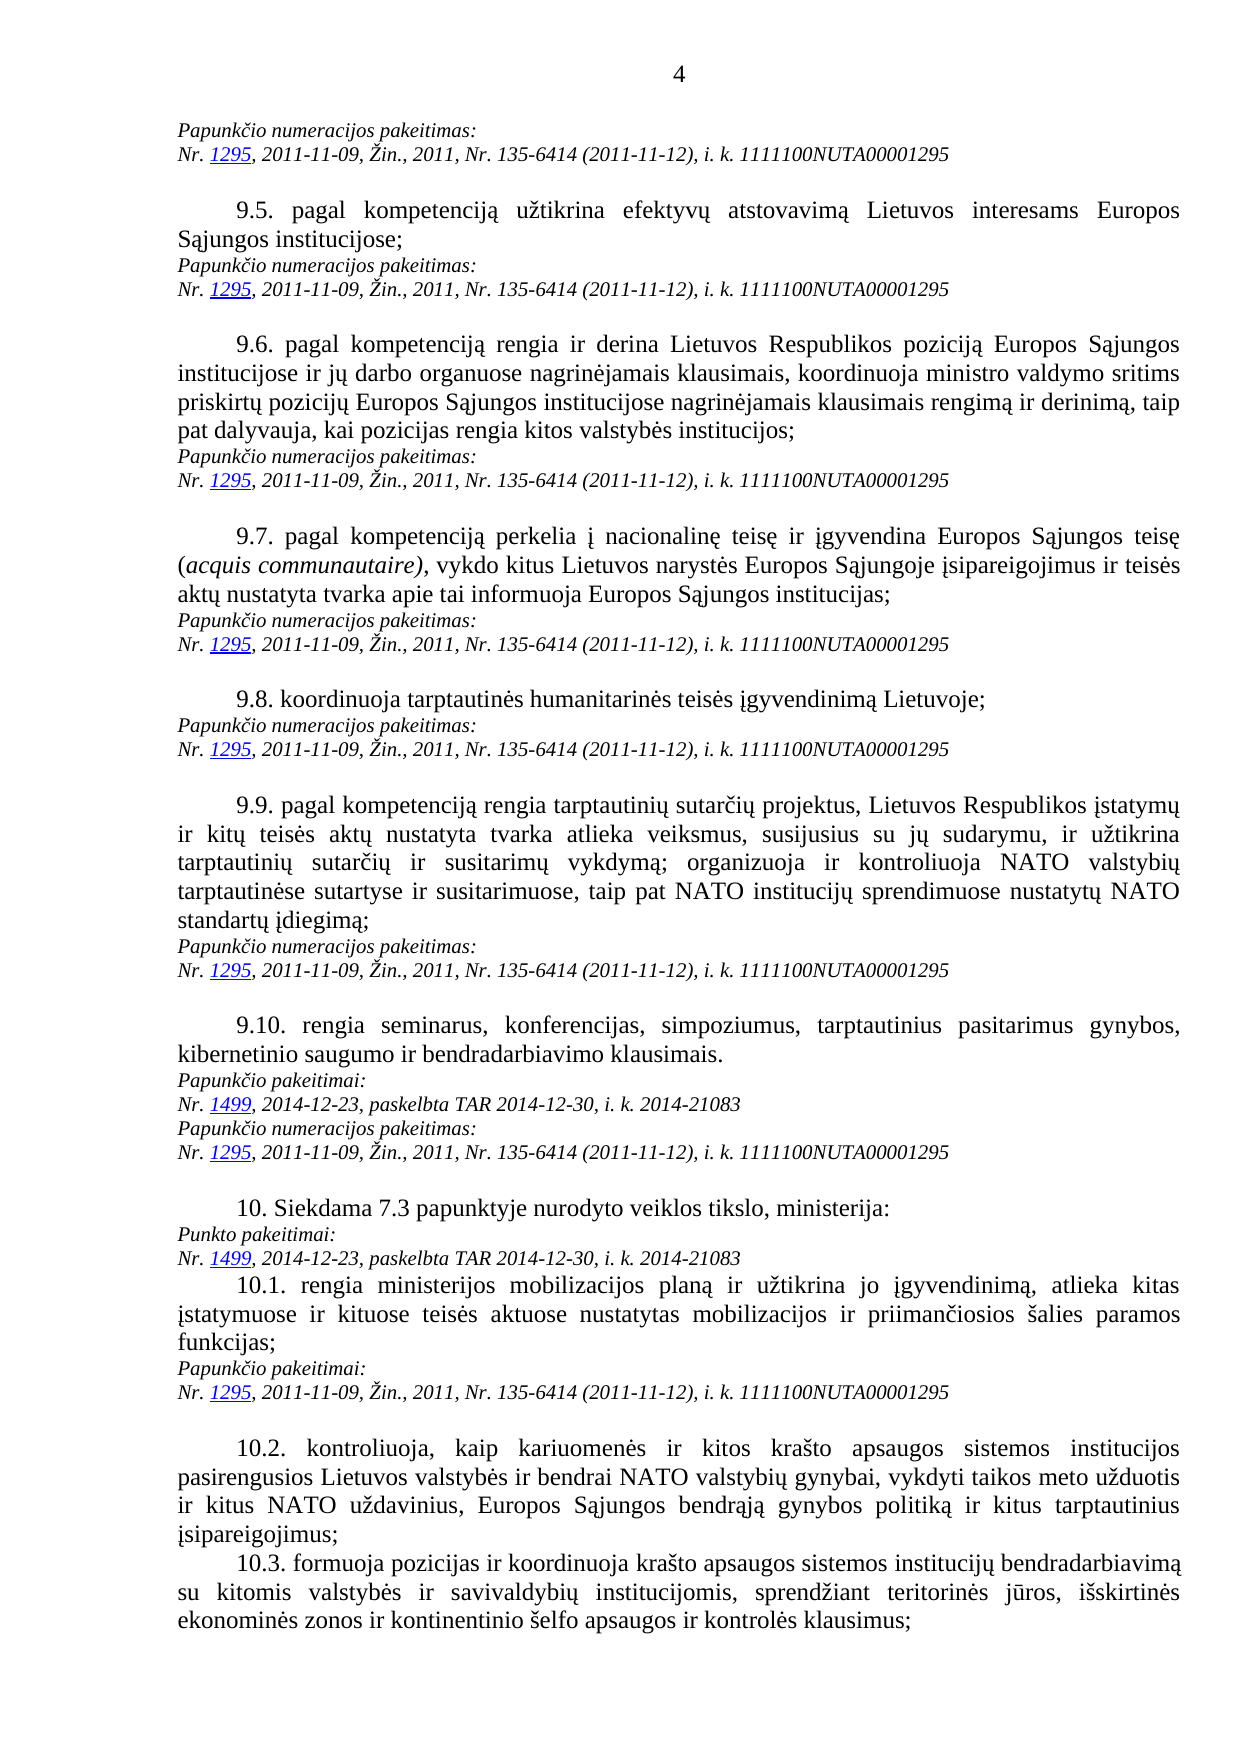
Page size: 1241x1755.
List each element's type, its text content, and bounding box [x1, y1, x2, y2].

text Papunkčio numeracijos pakeitimas: [177, 934, 1181, 958]
text Nr. 1295, 2011-11-09, Žin., 2011, Nr. 135-6414 (2011-11-12), i. k. 1111100NUTA00001295 [177, 632, 1181, 656]
text Nr. 1295, 2011-11-09, Žin., 2011, Nr. 135-6414 (2011-11-12), i. k. 1111100NUTA00001295 [177, 1380, 1181, 1404]
text Papunkčio numeracijos pakeitimas: [177, 118, 1181, 142]
text Papunkčio numeracijos pakeitimas: [177, 444, 1181, 468]
text 9.7. pagal kompetenciją perkelia į nacionalinę teisę ir įgyvendina Europos Sąjungos teisę (acquis communautaire), vykdo kitus Lietuvos narystės Europos Sąjungoje įsipareigojimus ir teisės aktų nustatyta tvarka apie tai informuoja Europos Sąjungos institucijas; [177, 521, 1181, 607]
text Punkto pakeitimai: [177, 1222, 1181, 1246]
text 9.5. pagal kompetenciją užtikrina efektyvų atstovavimą Lietuvos interesams Europos Sąjungos institucijose; [177, 195, 1181, 252]
text 9.10. rengia seminarus, konferencijas, simpoziumus, tarptautinius pasitarimus gynybos, kibernetinio saugumo ir bendradarbiavimo klausimais. [177, 1011, 1181, 1068]
text Nr. 1295, 2011-11-09, Žin., 2011, Nr. 135-6414 (2011-11-12), i. k. 1111100NUTA00001295 [177, 1140, 1181, 1164]
text 10.2. kontroliuoja, kaip kariuomenės ir kitos krašto apsaugos sistemos institucijos pasirengusios Lietuvos valstybės ir bendrai NATO valstybių gynybai, vykdyti taikos meto užduotis ir kitus NATO uždavinius, Europos Sąjungos bendrąją gynybos politiką ir kitus tarptautinius įsipareigojimus; [177, 1433, 1181, 1548]
text Papunkčio numeracijos pakeitimas: [177, 607, 1181, 632]
text 9.9. pagal kompetenciją rengia tarptautinių sutarčių projektus, Lietuvos Respublikos įstatymų ir kitų teisės aktų nustatyta tvarka atlieka veiksmus, susijusius su jų sudarymu, ir užtikrina tarptautinių sutarčių ir susitarimų vykdymą; organizuoja ir kontroliuoja NATO valstybių tarptautinėse sutartyse ir susitarimuose, taip pat NATO institucijų sprendimuose nustatytų NATO standartų įdiegimą; [177, 790, 1181, 934]
text Nr. 1295, 2011-11-09, Žin., 2011, Nr. 135-6414 (2011-11-12), i. k. 1111100NUTA00001295 [177, 277, 1181, 301]
text Nr. 1295, 2011-11-09, Žin., 2011, Nr. 135-6414 (2011-11-12), i. k. 1111100NUTA00001295 [177, 737, 1181, 761]
text Papunkčio numeracijos pakeitimas: [177, 1116, 1181, 1140]
text Nr. 1295, 2011-11-09, Žin., 2011, Nr. 135-6414 (2011-11-12), i. k. 1111100NUTA00001295 [177, 468, 1181, 492]
text 9.6. pagal kompetenciją rengia ir derina Lietuvos Respublikos poziciją Europos Sąjungos institucijose ir jų darbo organuose nagrinėjamais klausimais, koordinuoja ministro valdymo sritims priskirtų pozicijų Europos Sąjungos institucijose nagrinėjamais klausimais rengimą ir derinimą, taip pat dalyvauja, kai pozicijas rengia kitos valstybės institucijos; [177, 329, 1181, 444]
text Nr. 1499, 2014-12-23, paskelbta TAR 2014-12-30, i. k. 2014-21083 [177, 1246, 1181, 1270]
text Papunkčio numeracijos pakeitimas: [177, 252, 1181, 277]
text Nr. 1295, 2011-11-09, Žin., 2011, Nr. 135-6414 (2011-11-12), i. k. 1111100NUTA00001295 [177, 142, 1181, 166]
text Papunkčio pakeitimai: [177, 1356, 1181, 1380]
text Nr. 1499, 2014-12-23, paskelbta TAR 2014-12-30, i. k. 2014-21083 [177, 1092, 1181, 1116]
text Papunkčio numeracijos pakeitimas: [177, 713, 1181, 737]
text Nr. 1295, 2011-11-09, Žin., 2011, Nr. 135-6414 (2011-11-12), i. k. 1111100NUTA00001295 [177, 958, 1181, 982]
text 9.8. koordinuoja tarptautinės humanitarinės teisės įgyvendinimą Lietuvoje; [177, 684, 1181, 713]
text 10.3. formuoja pozicijas ir koordinuoja krašto apsaugos sistemos institucijų bendradarbiavimą su kitomis valstybės ir savivaldybių institucijomis, sprendžiant teritorinės jūros, išskirtinės ekonominės zonos ir kontinentinio šelfo apsaugos ir kontrolės klausimus; [177, 1548, 1181, 1634]
text 10.1. rengia ministerijos mobilizacijos planą ir užtikrina jo įgyvendinimą, atlieka kitas įstatymuose ir kituose teisės aktuose nustatytas mobilizacijos ir priimančiosios šalies paramos funkcijas; [177, 1270, 1181, 1356]
text 10. Siekdama 7.3 papunktyje nurodyto veiklos tikslo, ministerija: [177, 1193, 1181, 1222]
text Papunkčio pakeitimai: [177, 1068, 1181, 1092]
